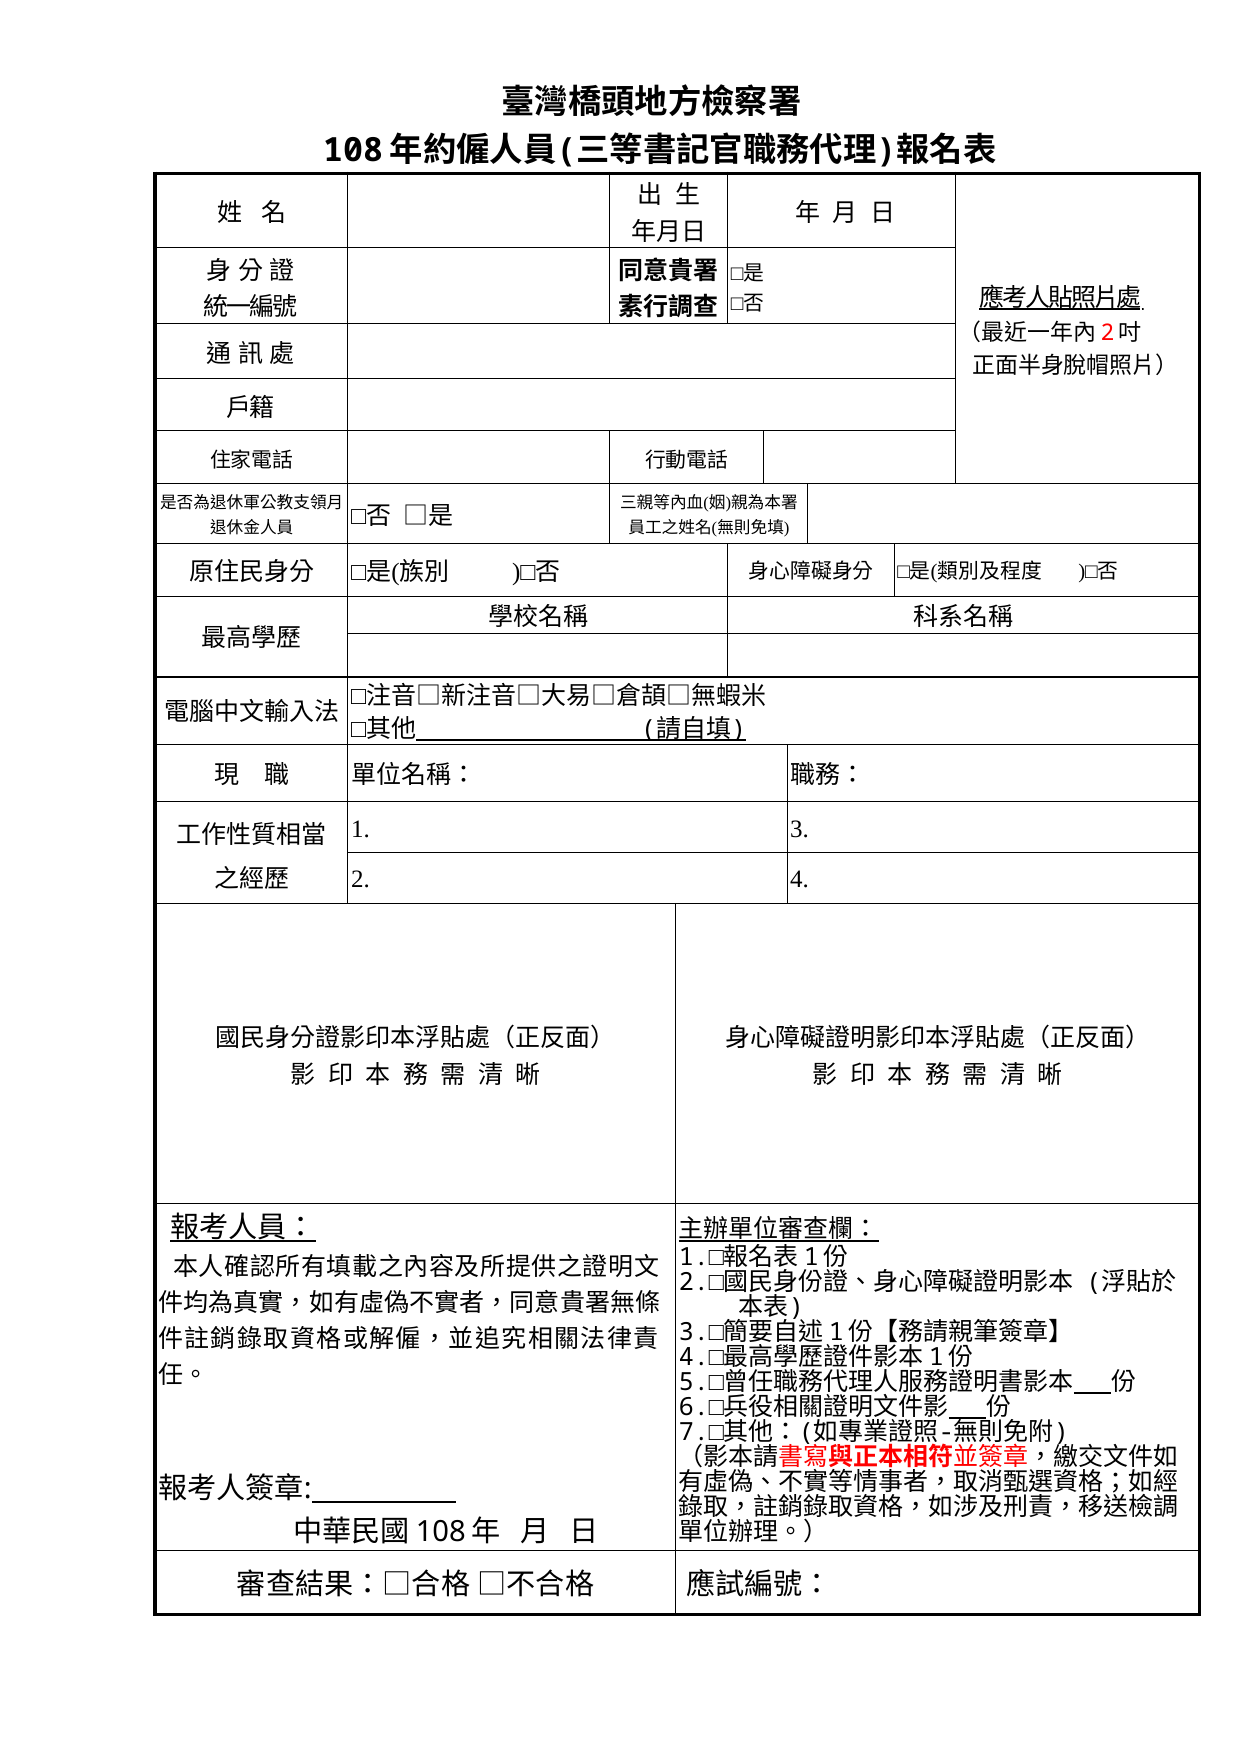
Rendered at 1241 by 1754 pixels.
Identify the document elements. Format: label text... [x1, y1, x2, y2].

table_cell 工作性質相當 之經歷 [157, 802, 347, 903]
table_header 姓 名 [157, 175, 347, 247]
table_cell 1. [348, 802, 787, 852]
table_cell 4. [788, 853, 1198, 903]
table_cell 電腦中文輸入法 [157, 678, 347, 744]
table_cell 是否為退休軍公教支領月退休金人員 [157, 484, 347, 543]
table_cell 同意貴署素行調查 [610, 248, 727, 323]
table_cell 身 分 證 統一編號 [157, 248, 347, 323]
table_cell □注音□新注音□大易□倉頡□無蝦米 □其他 (請自填) [348, 678, 1198, 744]
table_cell 身心障礙證明影印本浮貼處（正反面） 影 印 本 務 需 清 晰 [676, 904, 1198, 1203]
table_cell [808, 484, 1198, 543]
table_cell 住家電話 [157, 431, 347, 483]
table_cell 主辦單位審查欄： 1.□報名表1份 2.□國民身份證、身心障礙證明影本 (浮貼於 本表) 3.□簡要自述1份【務請親筆簽章】 4.□最高學歷證件影本1份 5.□曾任職務代理人服務證明書影本 份 6.□兵役相關證明文件影 份 7.□其他：(如專業證照-無則免附) （影本請書寫與正本相符並簽章，繳交文件如有虛偽、不實等情事者，取消甄選資格；如經錄取，註銷錄取資格，如涉及刑責，移送檢調單位辦理。） [676, 1204, 1198, 1550]
table_cell [348, 324, 955, 377]
table_cell 3. [788, 802, 1198, 852]
table_cell 原住民身分 [157, 544, 347, 596]
table_cell 2. [348, 853, 787, 903]
table_cell 國民身分證影印本浮貼處（正反面） 影 印 本 務 需 清 晰 [157, 904, 675, 1203]
table_cell 通 訊 處 [157, 324, 347, 377]
table_cell [348, 431, 609, 483]
text 臺灣橋頭地方檢察署 108年約僱人員(三等書記官職務代理)報名表 [145, 75, 1157, 172]
table_cell 三親等內血(姻)親為本署員工之姓名(無則免填) [610, 484, 807, 543]
table_header 應考人貼照片處 （最近一年內2吋 正面半身脫帽照片） [956, 175, 1198, 483]
table_cell 單位名稱： [348, 745, 787, 801]
table_cell 報考人員： 本人確認所有填載之內容及所提供之證明文件均為真實，如有虛偽不實者，同意貴署無條件註銷錄取資格或解僱，並追究相關法律責任。 報考人簽章: 中華民國108年 月 日 [157, 1204, 675, 1550]
table_cell 現 職 [157, 745, 347, 801]
table_cell 戶籍 [157, 379, 347, 430]
table_header [348, 175, 609, 247]
table_cell [728, 634, 1198, 676]
table_cell □是 □否 [728, 248, 955, 323]
table_cell [764, 431, 955, 483]
table_cell 最高學歷 [157, 597, 347, 676]
table_cell [348, 634, 727, 676]
table_cell 審查結果：□合格 □不合格 [157, 1551, 675, 1613]
table_cell 身心障礙身分 [728, 544, 894, 596]
table_cell □是(類別及程度 )□否 [895, 544, 1198, 596]
table_cell 學校名稱 [348, 597, 727, 633]
table_cell [348, 379, 955, 430]
table_cell 應試編號： [676, 1551, 1198, 1613]
table_header 出 生 年月日 [610, 175, 727, 247]
table_cell [348, 248, 609, 323]
table_cell □否 □是 [348, 484, 609, 543]
table_cell □是(族別 )□否 [348, 544, 727, 596]
table_cell 職務： [788, 745, 1198, 801]
table_cell 科系名稱 [728, 597, 1198, 633]
table_cell 行動電話 [610, 431, 763, 483]
table_header 年 月 日 [728, 175, 955, 247]
